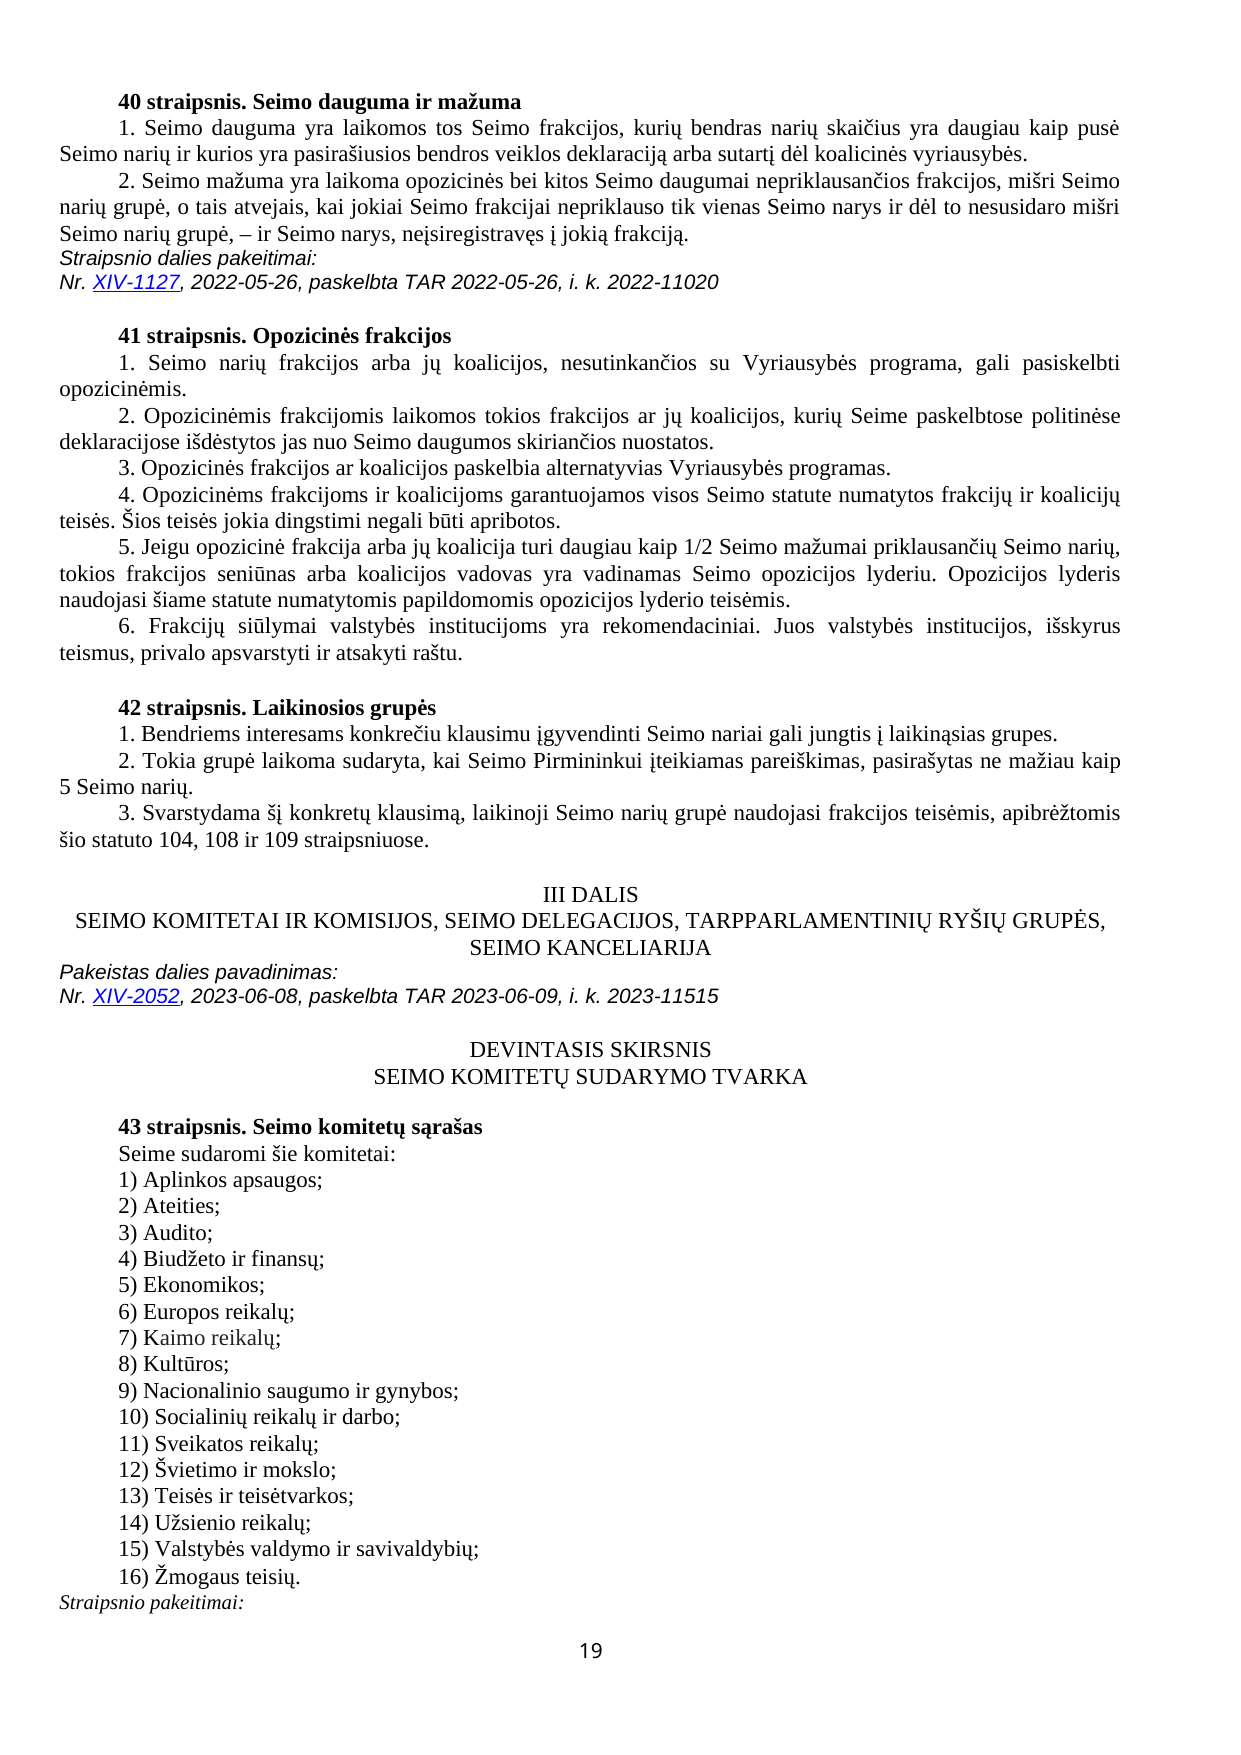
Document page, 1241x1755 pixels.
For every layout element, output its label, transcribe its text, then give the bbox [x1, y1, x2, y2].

text 2. Opozicinėmis frakcijomis laikomos tokios frakcijos ar jų koalicijos, kurių Seime paskelbtose politinėse deklaracijose išdėstytos jas nuo Seimo daugumos skiriančios nuostatos. [59, 402, 1122, 454]
text 16) Žmogaus teisių. [59, 1561, 1122, 1590]
text Straipsnio pakeitimai: [59, 1590, 1122, 1614]
text 9) Nacionalinio saugumo ir gynybos; [59, 1377, 1122, 1403]
text SEIMO KOMITETŲ SUDARYMO TVARKA [59, 1063, 1122, 1089]
text 1. Bendriems interesams konkrečiu klausimu įgyvendinti Seimo nariai gali jungtis į laikinąsias grupes. [59, 720, 1122, 747]
text 6. Frakcijų siūlymai valstybės institucijoms yra rekomendaciniai. Juos valstybės institucijos, išskyrus teismus, privalo apsvarstyti ir atsakyti raštu. [59, 612, 1122, 665]
text 6) Europos reikalų; [59, 1298, 1122, 1324]
text 5. Jeigu opozicinė frakcija arba jų koalicija turi daugiau kaip 1/2 Seimo mažumai priklausančių Seimo narių, tokios frakcijos seniūnas arba koalicijos vadovas yra vadinamas Seimo opozicijos lyderiu. Opozicijos lyderis naudojasi šiame statute numatytomis papildomomis opozicijos lyderio teisėmis. [59, 533, 1122, 612]
text 3) Audito; [59, 1219, 1122, 1245]
text 7) Kaimo reikalų; [59, 1324, 1122, 1351]
text 4) Biudžeto ir finansų; [59, 1245, 1122, 1271]
text 3. Opozicinės frakcijos ar koalicijos paskelbia alternatyvias Vyriausybės programas. [59, 454, 1122, 481]
text 4. Opozicinėms frakcijoms ir koalicijoms garantuojamos visos Seimo statute numatytos frakcijų ir koalicijų teisės. Šios teisės jokia dingstimi negali būti apribotos. [59, 481, 1122, 533]
text Seime sudaromi šie komitetai: [59, 1140, 1122, 1166]
text 1. Seimo narių frakcijos arba jų koalicijos, nesutinkančios su Vyriausybės programa, gali pasiskelbti opozicinėmis. [59, 349, 1122, 402]
text Nr. XIV-2052, 2023-06-08, paskelbta TAR 2023-06-09, i. k. 2023-11515 [59, 984, 1122, 1008]
text Straipsnio dalies pakeitimai: [59, 246, 1122, 270]
text III DALIS [59, 881, 1122, 907]
text 10) Socialinių reikalų ir darbo; [59, 1403, 1122, 1429]
text Pakeistas dalies pavadinimas: [59, 960, 1122, 984]
text 41 straipsnis. Opozicinės frakcijos [59, 323, 1122, 349]
text 3. Svarstydama šį konkretų klausimą, laikinoji Seimo narių grupė naudojasi frakcijos teisėmis, apibrėžtomis šio statuto 104, 108 ir 109 straipsniuose. [59, 799, 1122, 852]
text 2. Seimo mažuma yra laikoma opozicinės bei kitos Seimo daugumai nepriklausančios frakcijos, mišri Seimo narių grupė, o tais atvejais, kai jokiai Seimo frakcijai nepriklauso tik vienas Seimo narys ir dėl to nesusidaro mišri Seimo narių grupė, – ir Seimo narys, neįsiregistravęs į jokią frakciją. [59, 167, 1122, 246]
text 15) Valstybės valdymo ir savivaldybių; [59, 1535, 1122, 1561]
text 1. Seimo dauguma yra laikomos tos Seimo frakcijos, kurių bendras narių skaičius yra daugiau kaip pusė Seimo narių ir kurios yra pasirašiusios bendros veiklos deklaraciją arba sutartį dėl koalicinės vyriausybės. [59, 114, 1122, 167]
text 8) Kultūros; [59, 1351, 1122, 1377]
text 1) Aplinkos apsaugos; [59, 1166, 1122, 1192]
text DEVINTASIS SKIRSNIS [59, 1037, 1122, 1063]
text 40 straipsnis. Seimo dauguma ir mažuma [59, 88, 1122, 114]
text 5) Ekonomikos; [59, 1271, 1122, 1298]
text 13) Teisės ir teisėtvarkos; [59, 1482, 1122, 1509]
text Nr. XIV-1127, 2022-05-26, paskelbta TAR 2022-05-26, i. k. 2022-11020 [59, 270, 1122, 294]
text 12) Švietimo ir mokslo; [59, 1456, 1122, 1482]
text 2) Ateities; [59, 1192, 1122, 1219]
text 43 straipsnis. Seimo komitetų sąrašas [59, 1113, 1122, 1140]
text 42 straipsnis. Laikinosios grupės [59, 694, 1122, 720]
text SEIMO KOMITETAI IR KOMISIJOS, SEIMO DELEGACIJOS, TARPPARLAMENTINIŲ RYŠIŲ GRUPĖS, SEIMO KANCELIARIJA [59, 907, 1122, 960]
text 14) Užsienio reikalų; [59, 1509, 1122, 1535]
text 11) Sveikatos reikalų; [59, 1429, 1122, 1456]
text 2. Tokia grupė laikoma sudaryta, kai Seimo Pirmininkui įteikiamas pareiškimas, pasirašytas ne mažiau kaip 5 Seimo narių. [59, 747, 1122, 799]
